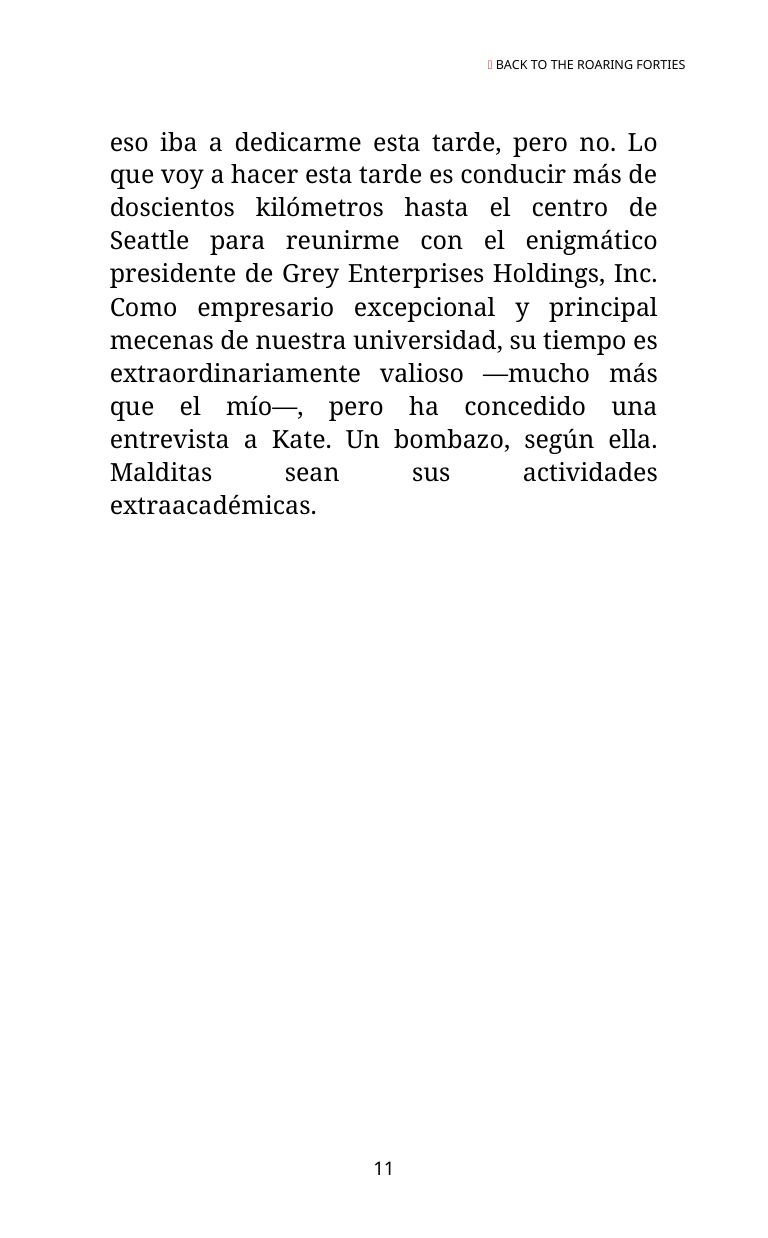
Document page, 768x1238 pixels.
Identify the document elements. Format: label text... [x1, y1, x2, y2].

text eso iba a dedicarme esta tarde, pero no. Lo que voy a hacer esta tarde es conducir más de doscientos kilómetros hasta el centro de Seattle para reunirme con el enigmático presidente de Grey Enterprises Holdings, Inc. Como empresario excepcional y principal mecenas de nuestra universidad, su tiempo es extraordinariamente valioso —mucho más que el mío—, pero ha concedido una entrevista a Kate. Un bombazo, según ella. Malditas sean sus actividades extraacadémicas. [109, 124, 658, 522]
